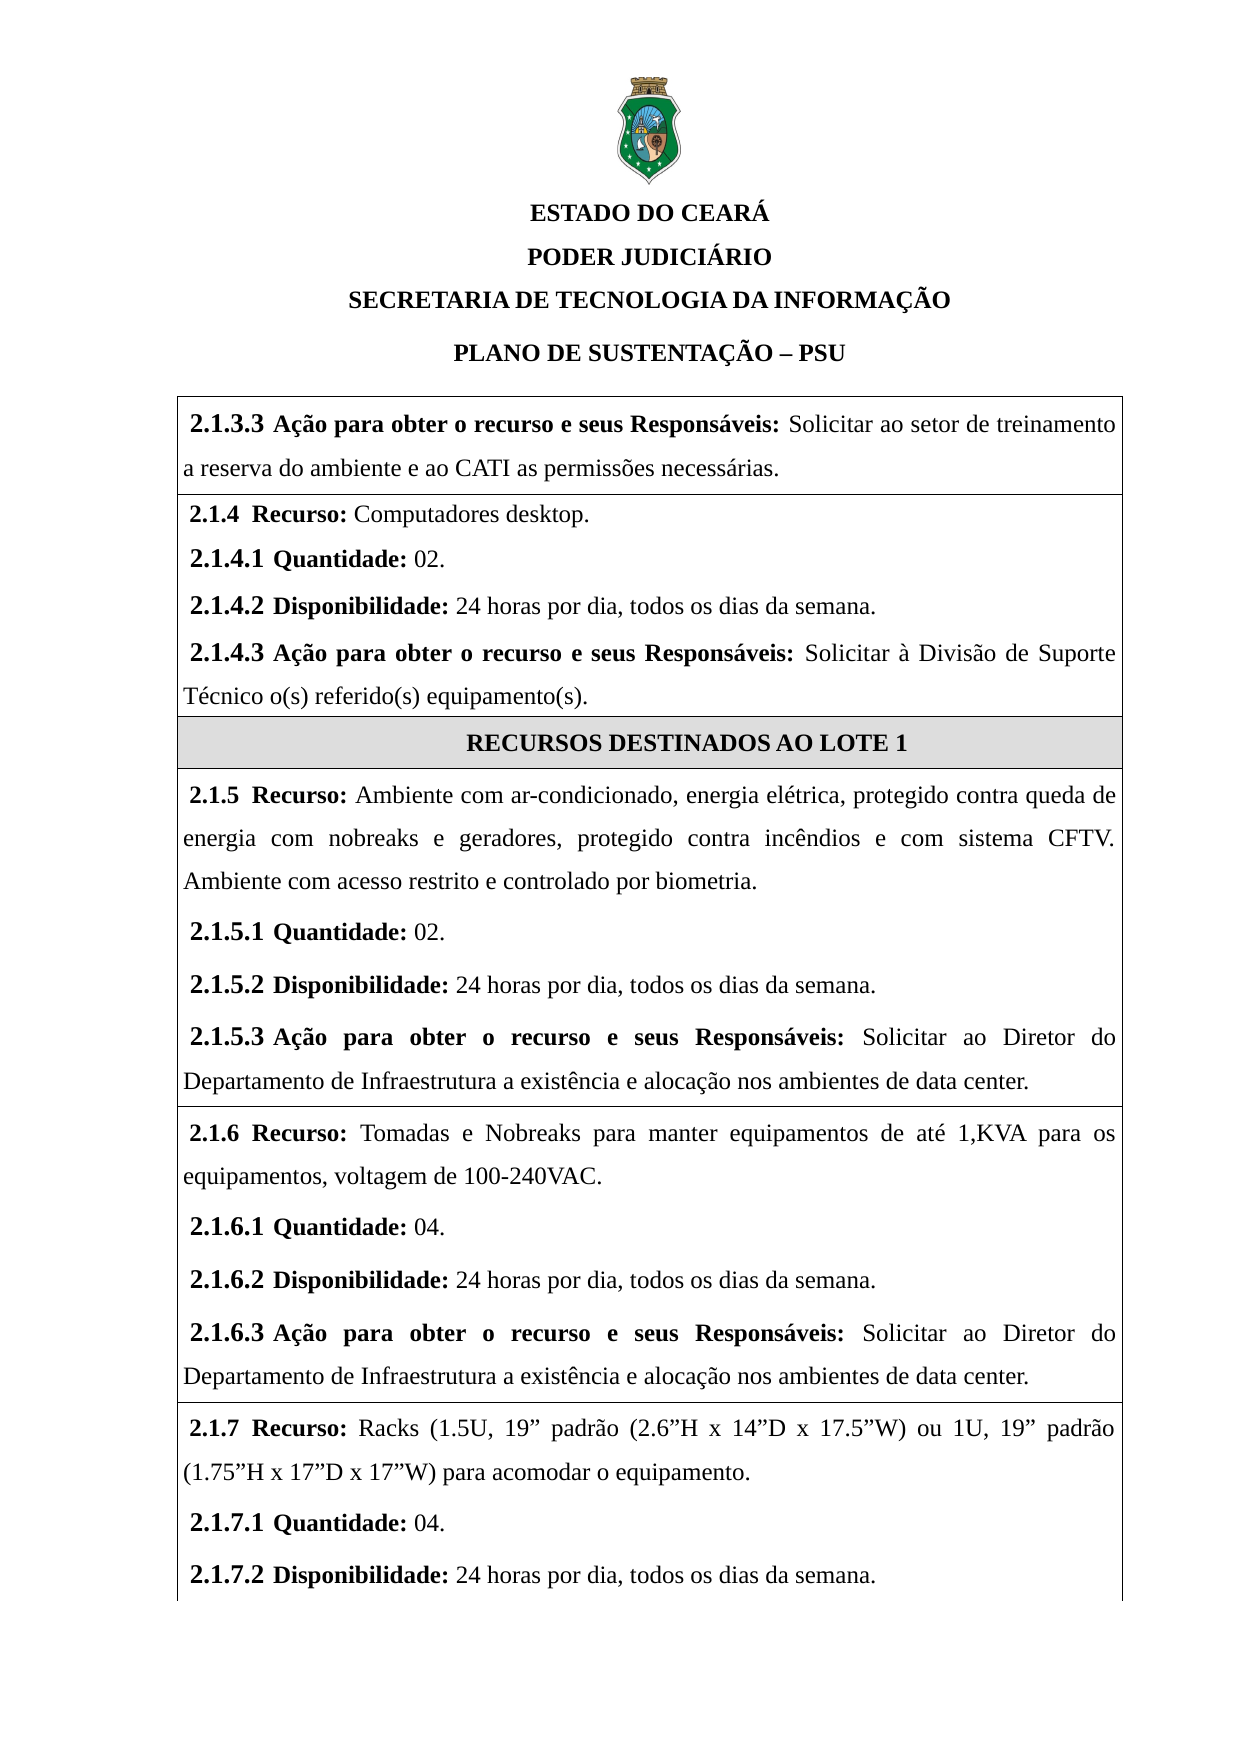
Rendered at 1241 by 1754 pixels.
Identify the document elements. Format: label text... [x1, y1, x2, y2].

table_header Recurso: Ambiente com ar-condicionado, energia elétrica, protegido contra queda de energia com nobreaks e geradores, protegido contra incêndios e com sistema CFTV. Ambiente com acesso restrito e controlado por biometria. Quantidade: 02. Disponibilidade: 24 horas por dia, todos os dias da semana. Ação para obter o recurso e seus Responsáveis: Solicitar ao Diretor do Departamento de Infraestrutura a existência e alocação nos ambientes de data center. [178, 769, 1122, 1106]
table_cell Recurso: Computadores desktop. Quantidade: 02. Disponibilidade: 24 horas por dia, todos os dias da semana. Ação para obter o recurso e seus Responsáveis: Solicitar à Divisão de Suporte Técnico o(s) referido(s) equipamento(s). [178, 495, 1122, 716]
table_header Recurso: Tomadas e Nobreaks para manter equipamentos de até 1,KVA para os equipamentos, voltagem de 100-240VAC. Quantidade: 04. Disponibilidade: 24 horas por dia, todos os dias da semana. Ação para obter o recurso e seus Responsáveis: Solicitar ao Diretor do Departamento de Infraestrutura a existência e alocação nos ambientes de data center. [178, 1107, 1122, 1402]
table_header Recurso: Sala para realizar reuniões. Quantidade: 01. Disponibilidade: Sob demanda, durante um período de no mínimo 36 meses. Ação para obter o recurso e seus Responsáveis: Solicitar ao setor de treinamento a reserva do ambiente e ao CATI as permissões necessárias. [178, 397, 1122, 493]
table_cell RECURSOS DESTINADOS AO LOTE 1 [178, 717, 1122, 768]
table_header Recurso: Racks (1.5U, 19” padrão (2.6”H x 14”D x 17.5”W) ou 1U, 19” padrão (1.75”H x 17”D x 17”W) para acomodar o equipamento. Quantidade: 04. Disponibilidade: 24 horas por dia, todos os dias da semana. Ação para obter o recurso e seus Responsáveis: Solicitar ao Diretor do Departamento de Infraestrutura a existência e alocação nos ambientes de data center. [178, 1403, 1122, 1601]
